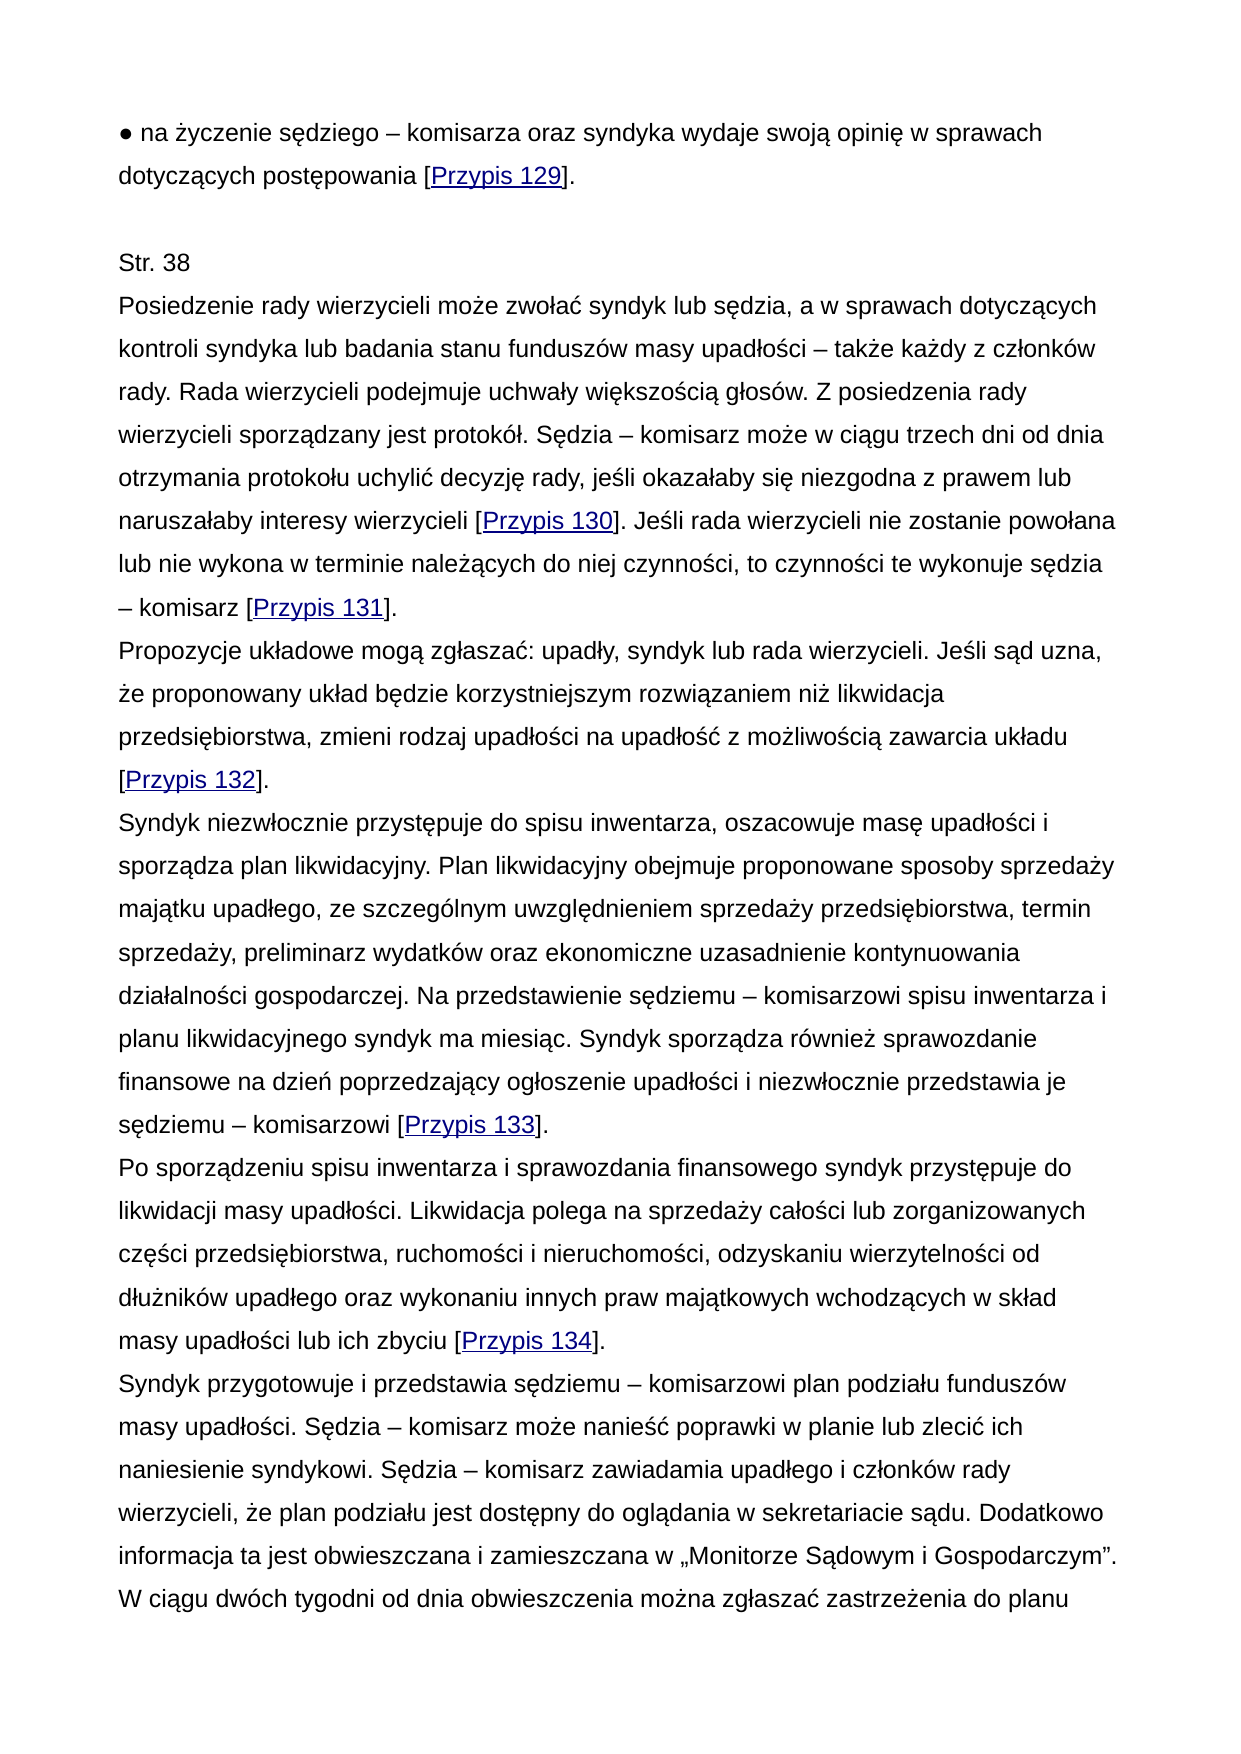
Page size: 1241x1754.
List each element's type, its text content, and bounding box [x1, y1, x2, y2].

text Propozycje układowe mogą zgłaszać: upadły, syndyk lub rada wierzycieli. Jeśli sąd uzna, że proponowany układ będzie korzystniejszym rozwiązaniem niż likwidacja przedsiębiorstwa, zmieni rodzaj upadłości na upadłość z możliwością zawarcia układu [Przypis 132]. [118, 636, 1122, 794]
text Syndyk niezwłocznie przystępuje do spisu inwentarza, oszacowuje masę upadłości i sporządza plan likwidacyjny. Plan likwidacyjny obejmuje proponowane sposoby sprzedaży majątku upadłego, ze szczególnym uwzględnieniem sprzedaży przedsiębiorstwa, termin sprzedaży, preliminarz wydatków oraz ekonomiczne uzasadnienie kontynuowania działalności gospodarczej. Na przedstawienie sędziemu – komisarzowi spisu inwentarza i planu likwidacyjnego syndyk ma miesiąc. Syndyk sporządza również sprawozdanie finansowe na dzień poprzedzający ogłoszenie upadłości i niezwłocznie przedstawia je sędziemu – komisarzowi [Przypis 133]. [118, 808, 1122, 1139]
text Posiedzenie rady wierzycieli może zwołać syndyk lub sędzia, a w sprawach dotyczących kontroli syndyka lub badania stanu funduszów masy upadłości – także każdy z członków rady. Rada wierzycieli podejmuje uchwały większością głosów. Z posiedzenia rady wierzycieli sporządzany jest protokół. Sędzia – komisarz może w ciągu trzech dni od dnia otrzymania protokołu uchylić decyzję rady, jeśli okazałaby się niezgodna z prawem lub naruszałaby interesy wierzycieli [Przypis 130]. Jeśli rada wierzycieli nie zostanie powołana lub nie wykona w terminie należących do niej czynności, to czynności te wykonuje sędzia – komisarz [Przypis 131]. [118, 291, 1122, 621]
text Syndyk przygotowuje i przedstawia sędziemu – komisarzowi plan podziału funduszów masy upadłości. Sędzia – komisarz może nanieść poprawki w planie lub zlecić ich naniesienie syndykowi. Sędzia – komisarz zawiadamia upadłego i członków rady wierzycieli, że plan podziału jest dostępny do oglądania w sekretariacie sądu. Dodatkowo informacja ta jest obwieszczana i zamieszczana w „Monitorze Sądowym i Gospodarczym”. W ciągu dwóch tygodni od dnia obwieszczenia można zgłaszać zastrzeżenia do planu [118, 1369, 1122, 1613]
text Po sporządzeniu spisu inwentarza i sprawozdania finansowego syndyk przystępuje do likwidacji masy upadłości. Likwidacja polega na sprzedaży całości lub zorganizowanych części przedsiębiorstwa, ruchomości i nieruchomości, odzyskaniu wierzytelności od dłużników upadłego oraz wykonaniu innych praw majątkowych wchodzących w skład masy upadłości lub ich zbyciu [Przypis 134]. [118, 1153, 1122, 1354]
text Str. 38 [118, 247, 1122, 276]
text ● na życzenie sędziego – komisarza oraz syndyka wydaje swoją opinię w sprawach dotyczących postępowania [Przypis 129]. [118, 118, 1122, 190]
